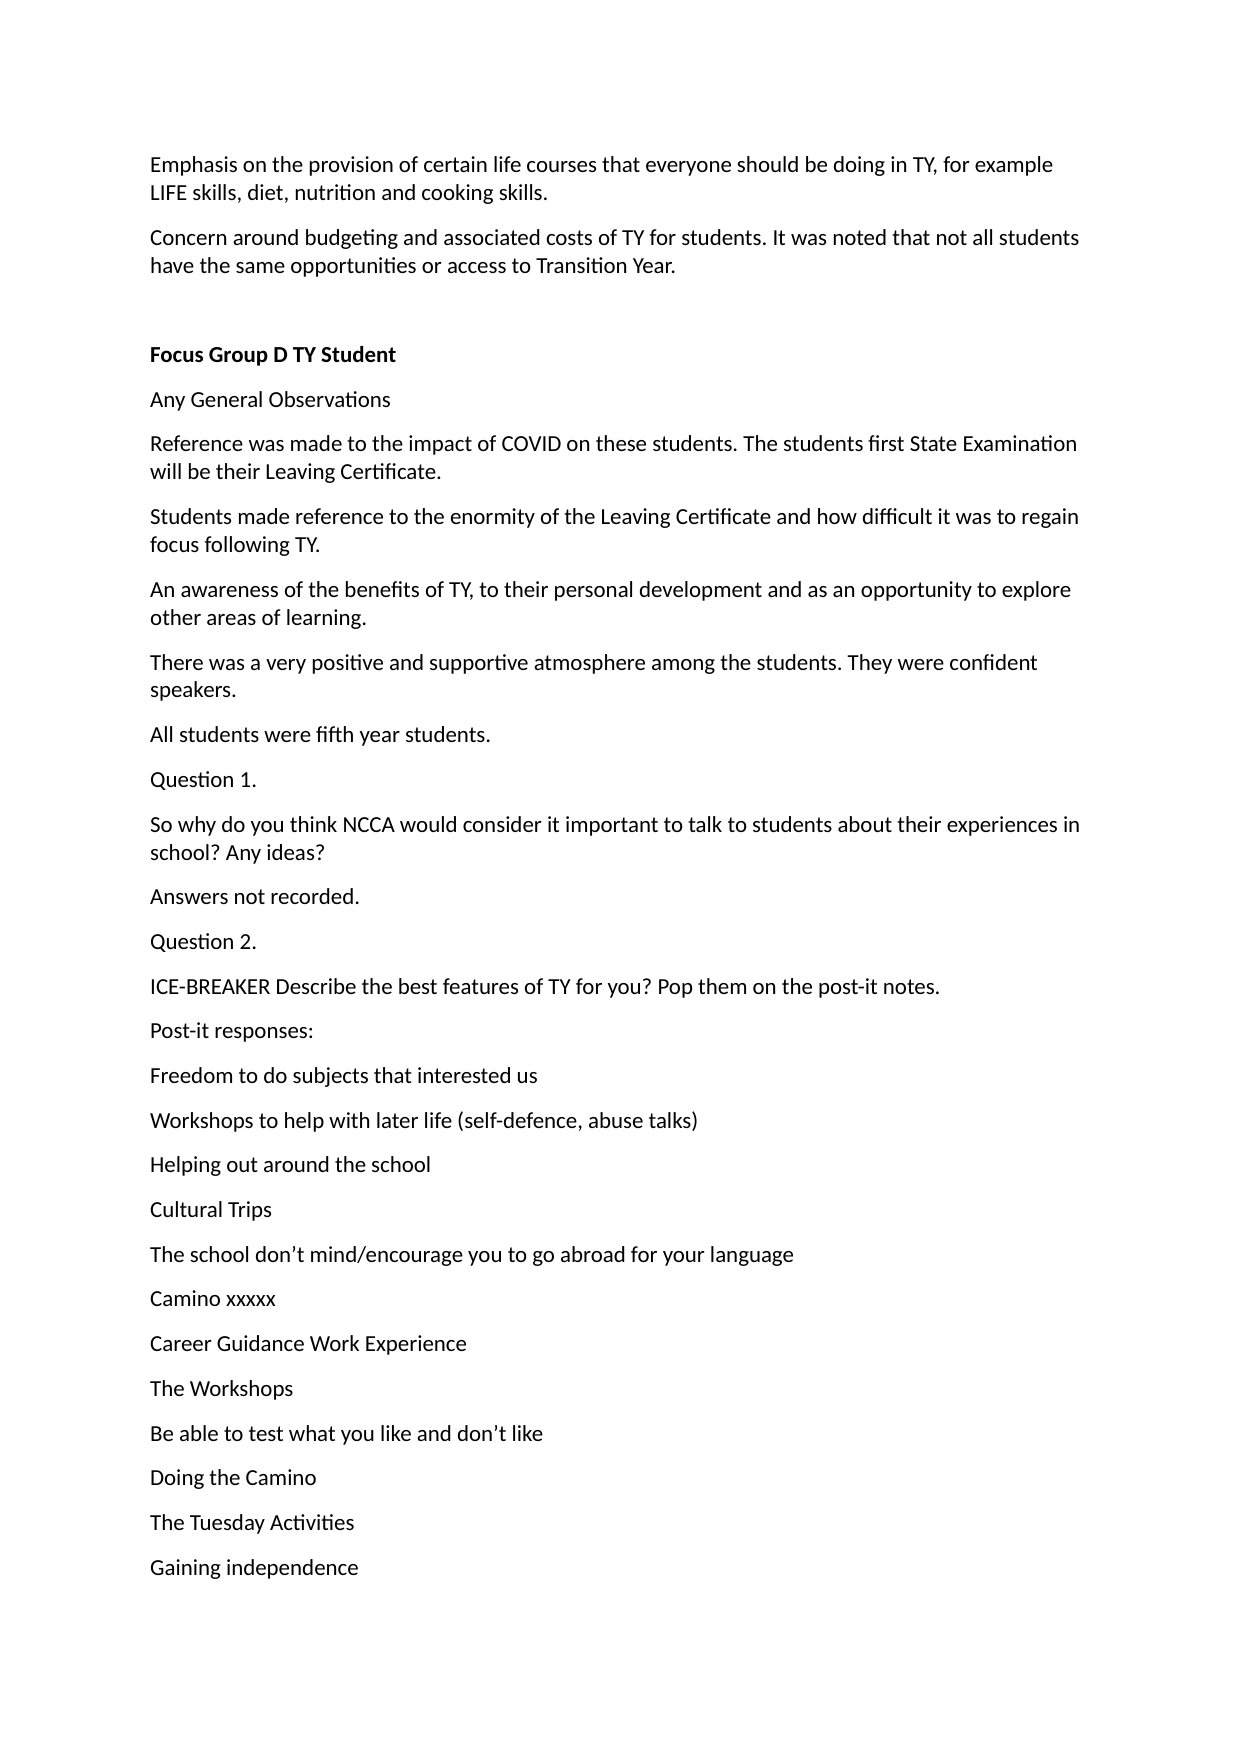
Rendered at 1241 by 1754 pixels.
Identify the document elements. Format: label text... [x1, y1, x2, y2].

text Doing the Camino [150, 1463, 1090, 1491]
text The Workshops [150, 1374, 1090, 1402]
text Answers not recorded. [150, 882, 1090, 910]
text Question 1. [150, 765, 1090, 793]
text Be able to test what you like and don’t like [150, 1419, 1090, 1447]
text Any General Observations [150, 385, 1090, 413]
text Reference was made to the impact of COVID on these students. The students first State Examination will be their Leaving Certificate. [150, 429, 1090, 486]
text Students made reference to the enormity of the Leaving Certificate and how difficult it was to regain focus following TY. [150, 502, 1090, 558]
text Workshops to help with later life (self-defence, abuse talks) [150, 1106, 1090, 1134]
text ICE-BREAKER Describe the best features of TY for you? Pop them on the post-it notes. [150, 972, 1090, 1000]
text Question 2. [150, 927, 1090, 955]
text The school don’t mind/encourage you to go abroad for your language [150, 1240, 1090, 1268]
text Career Guidance Work Experience [150, 1329, 1090, 1357]
text Freedom to do subjects that interested us [150, 1061, 1090, 1089]
text Focus Group D TY Student [150, 340, 1090, 368]
text An awareness of the benefits of TY, to their personal development and as an opportunity to explore other areas of learning. [150, 575, 1090, 631]
text Concern around budgeting and associated costs of TY for students. It was noted that not all students have the same opportunities or access to Transition Year. [150, 223, 1090, 279]
text Helping out around the school [150, 1151, 1090, 1178]
text Emphasis on the provision of certain life courses that everyone should be doing in TY, for example LIFE skills, diet, nutrition and cooking skills. [150, 150, 1090, 206]
text Post-it responses: [150, 1016, 1090, 1044]
text Camino xxxxx [150, 1284, 1090, 1313]
text So why do you think NCCA would consider it important to talk to students about their experiences in school? Any ideas? [150, 810, 1090, 866]
text All students were fifth year students. [150, 720, 1090, 748]
text The Tuesday Activities [150, 1508, 1090, 1536]
text Cultural Trips [150, 1195, 1090, 1223]
text Gaining independence [150, 1553, 1090, 1581]
text There was a very positive and supportive atmosphere among the students. They were confident speakers. [150, 648, 1090, 704]
